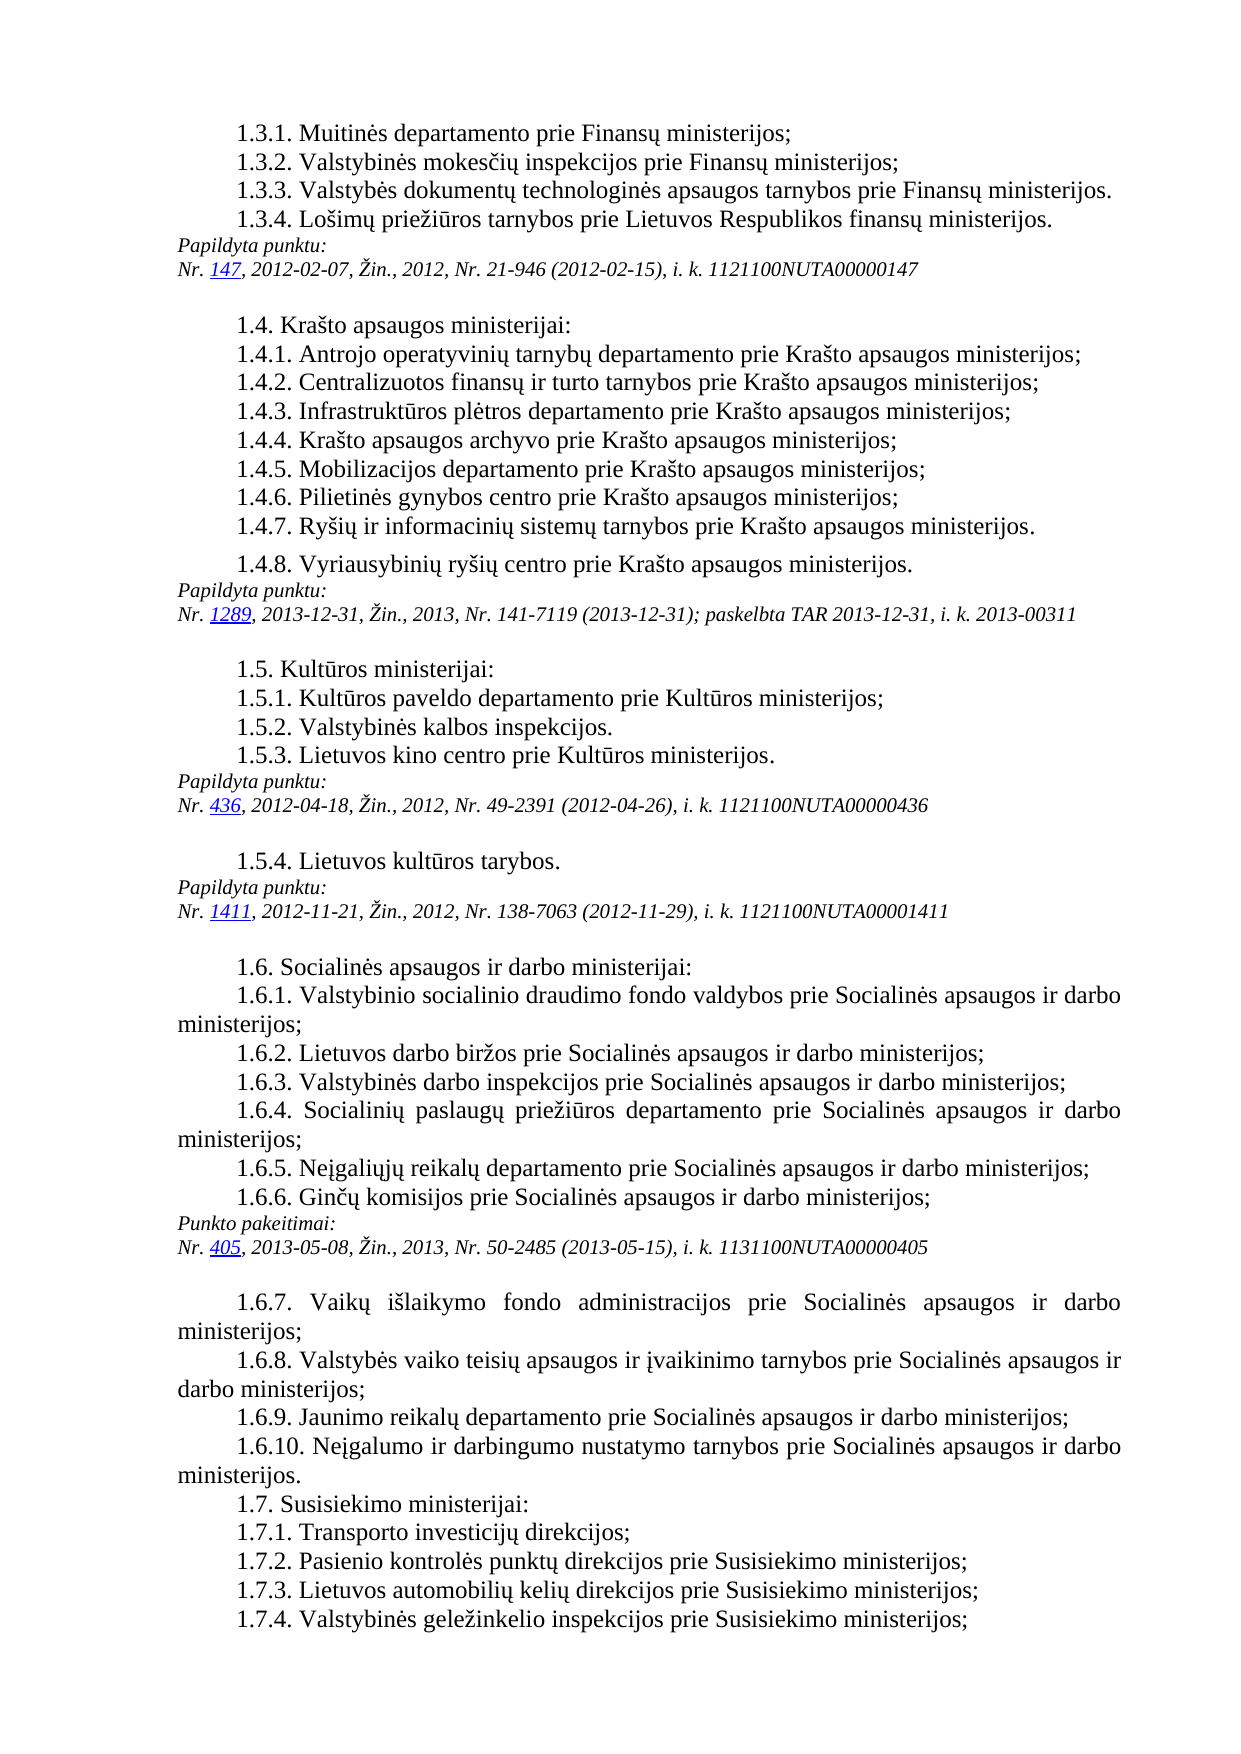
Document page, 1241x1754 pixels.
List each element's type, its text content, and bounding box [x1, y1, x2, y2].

text Papildyta punktu: [177, 875, 1122, 899]
text 1.4.2. Centralizuotos finansų ir turto tarnybos prie Krašto apsaugos ministerijos; [177, 367, 1122, 396]
text 1.6.7. Vaikų išlaikymo fondo administracijos prie Socialinės apsaugos ir darbo ministerijos; [177, 1287, 1122, 1345]
text 1.3.2. Valstybinės mokesčių inspekcijos prie Finansų ministerijos; [177, 147, 1122, 176]
text 1.6. Socialinės apsaugos ir darbo ministerijai: [177, 952, 1122, 981]
text Papildyta punktu: [177, 769, 1122, 793]
text 1.7.2. Pasienio kontrolės punktų direkcijos prie Susisiekimo ministerijos; [177, 1546, 1122, 1575]
text 1.4.7. Ryšių ir informacinių sistemų tarnybos prie Krašto apsaugos ministerijos. [177, 511, 1122, 540]
text 1.6.1. Valstybinio socialinio draudimo fondo valdybos prie Socialinės apsaugos ir darbo ministerijos; [177, 981, 1122, 1038]
text Papildyta punktu: [177, 233, 1122, 257]
text 1.4.4. Krašto apsaugos archyvo prie Krašto apsaugos ministerijos; [177, 425, 1122, 454]
text 1.6.3. Valstybinės darbo inspekcijos prie Socialinės apsaugos ir darbo ministerijos; [177, 1067, 1122, 1096]
text 1.6.9. Jaunimo reikalų departamento prie Socialinės apsaugos ir darbo ministerijos; [177, 1402, 1122, 1431]
text 1.5.3. Lietuvos kino centro prie Kultūros ministerijos. [177, 741, 1122, 769]
text Nr. 147, 2012-02-07, Žin., 2012, Nr. 21-946 (2012-02-15), i. k. 1121100NUTA00000147 [177, 257, 1122, 281]
text 1.6.6. Ginčų komisijos prie Socialinės apsaugos ir darbo ministerijos; [177, 1182, 1122, 1211]
text Papildyta punktu: [177, 577, 1122, 602]
text 1.6.10. Neįgalumo ir darbingumo nustatymo tarnybos prie Socialinės apsaugos ir darbo ministerijos. [177, 1431, 1122, 1489]
text 1.4.3. Infrastruktūros plėtros departamento prie Krašto apsaugos ministerijos; [177, 396, 1122, 425]
text 1.7.4. Valstybinės geležinkelio inspekcijos prie Susisiekimo ministerijos; [177, 1604, 1122, 1632]
text 1.6.4. Socialinių paslaugų priežiūros departamento prie Socialinės apsaugos ir darbo ministerijos; [177, 1096, 1122, 1153]
text 1.6.8. Valstybės vaiko teisių apsaugos ir įvaikinimo tarnybos prie Socialinės apsaugos ir darbo ministerijos; [177, 1345, 1122, 1402]
text 1.5. Kultūros ministerijai: [177, 654, 1122, 683]
text 1.7. Susisiekimo ministerijai: [177, 1489, 1122, 1517]
text 1.6.2. Lietuvos darbo biržos prie Socialinės apsaugos ir darbo ministerijos; [177, 1038, 1122, 1067]
text 1.4.6. Pilietinės gynybos centro prie Krašto apsaugos ministerijos; [177, 482, 1122, 511]
text 1.3.1. Muitinės departamento prie Finansų ministerijos; [177, 118, 1122, 147]
text Nr. 405, 2013-05-08, Žin., 2013, Nr. 50-2485 (2013-05-15), i. k. 1131100NUTA00000405 [177, 1235, 1122, 1259]
text 1.5.2. Valstybinės kalbos inspekcijos. [177, 712, 1122, 741]
text Nr. 1411, 2012-11-21, Žin., 2012, Nr. 138-7063 (2012-11-29), i. k. 1121100NUTA00001411 [177, 899, 1122, 923]
text 1.3.3. Valstybės dokumentų technologinės apsaugos tarnybos prie Finansų ministerijos. [177, 176, 1122, 204]
text 1.4.5. Mobilizacijos departamento prie Krašto apsaugos ministerijos; [177, 454, 1122, 482]
text 1.4.8. Vyriausybinių ryšių centro prie Krašto apsaugos ministerijos. [177, 540, 1122, 577]
text 1.3.4. Lošimų priežiūros tarnybos prie Lietuvos Respublikos finansų ministerijos. [177, 204, 1122, 233]
text 1.6.5. Neįgaliųjų reikalų departamento prie Socialinės apsaugos ir darbo ministerijos; [177, 1153, 1122, 1182]
text Punkto pakeitimai: [177, 1211, 1122, 1235]
text Nr. 1289, 2013-12-31, Žin., 2013, Nr. 141-7119 (2013-12-31); paskelbta TAR 2013-12-31, i. k. 2013-00311 [177, 602, 1122, 626]
text Nr. 436, 2012-04-18, Žin., 2012, Nr. 49-2391 (2012-04-26), i. k. 1121100NUTA00000436 [177, 793, 1122, 817]
text 1.4.1. Antrojo operatyvinių tarnybų departamento prie Krašto apsaugos ministerijos; [177, 339, 1122, 367]
text 1.5.4. Lietuvos kultūros tarybos. [177, 846, 1122, 875]
text 1.7.1. Transporto investicijų direkcijos; [177, 1517, 1122, 1546]
text 1.5.1. Kultūros paveldo departamento prie Kultūros ministerijos; [177, 683, 1122, 712]
text 1.7.3. Lietuvos automobilių kelių direkcijos prie Susisiekimo ministerijos; [177, 1575, 1122, 1604]
text 1.4. Krašto apsaugos ministerijai: [177, 310, 1122, 339]
